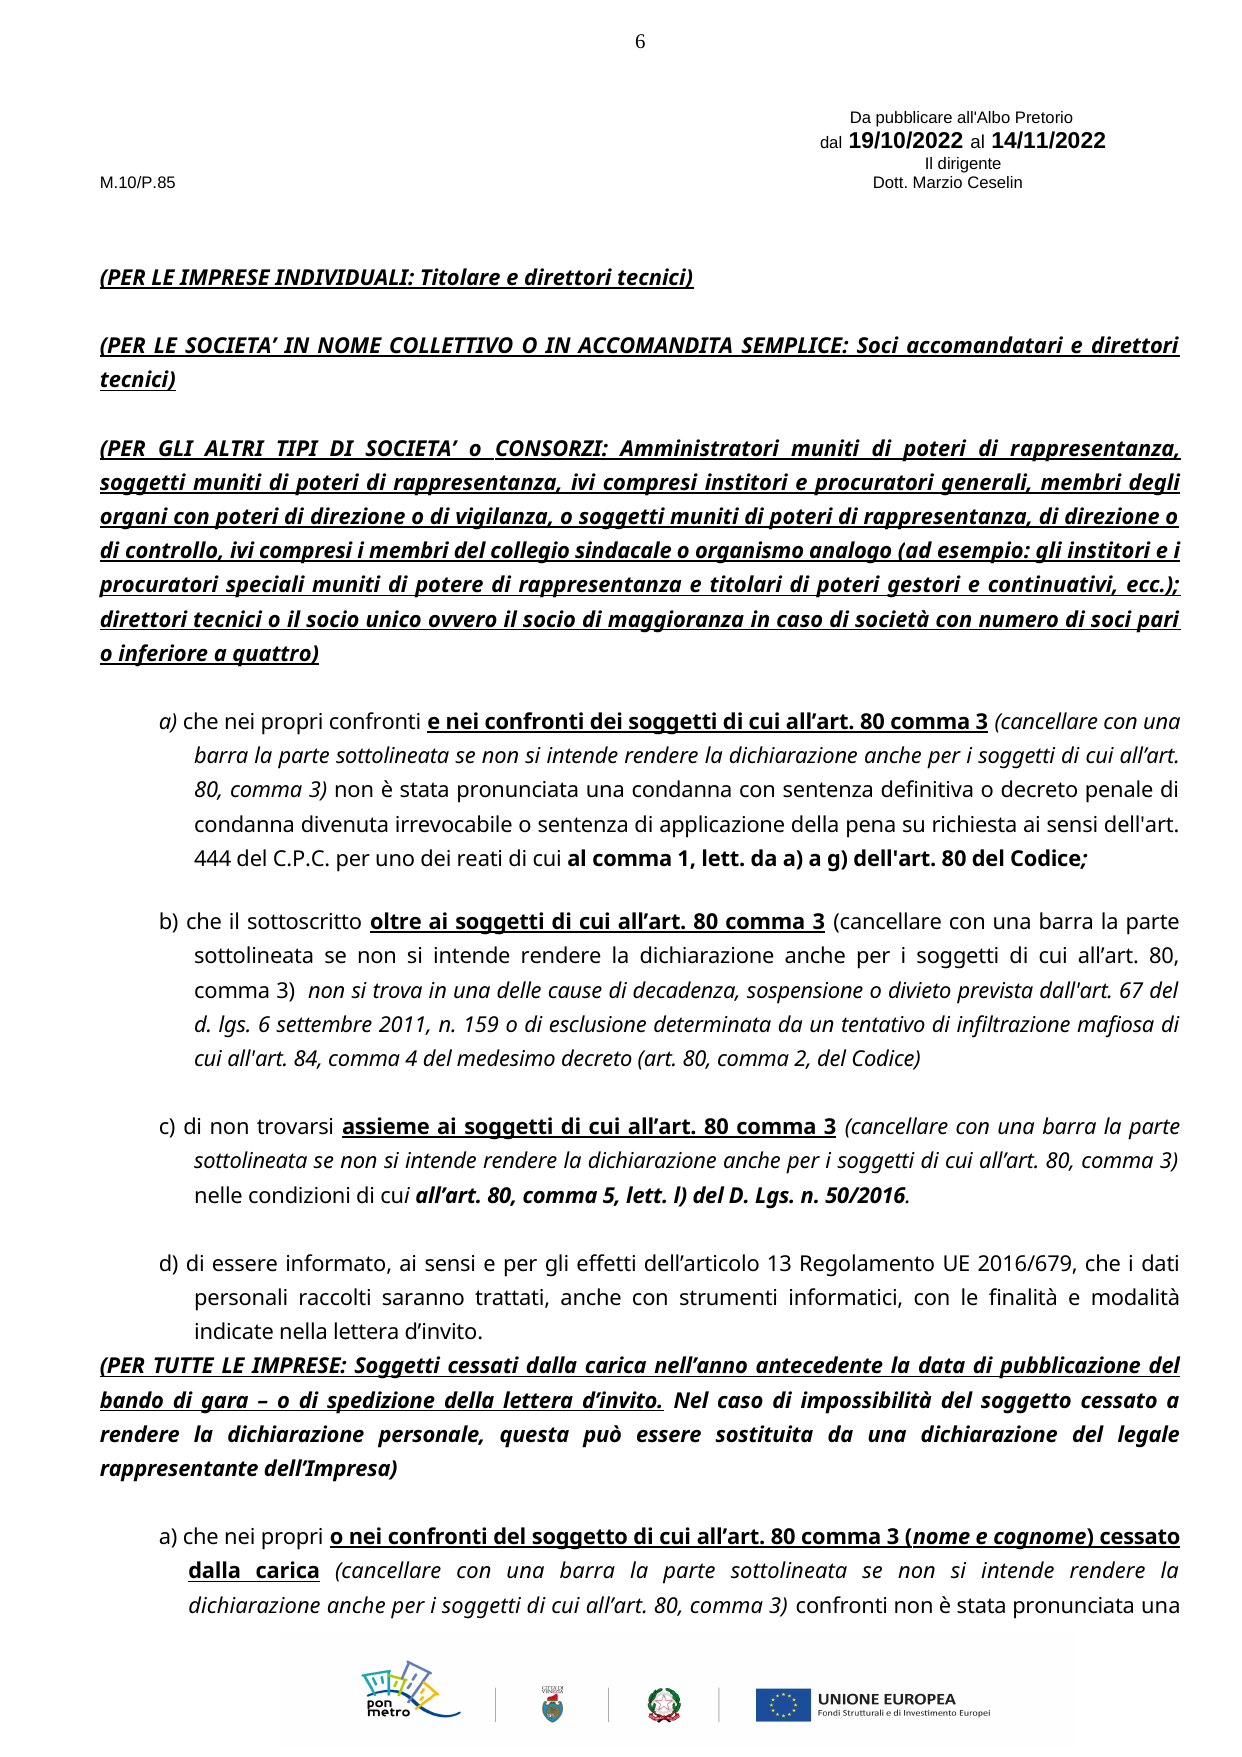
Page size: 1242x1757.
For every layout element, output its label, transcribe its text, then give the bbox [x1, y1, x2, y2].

text c) di non trovarsi assieme ai soggetti di cui all’art. 80 comma 3 (cancellare con una barra la parte sottolineata se non si intende rendere la dichiarazione anche per i soggetti di cui all’art. 80, comma 3) nelle condizioni di cui all’art. 80, comma 5, lett. l) del D. Lgs. n. 50/2016. [158, 1111, 1180, 1209]
picture [277, 1633, 1077, 1747]
text a) che nei propri o nei confronti del soggetto di cui all’art. 80 comma 3 (nome e cognome) cessato dalla carica (cancellare con una barra la parte sottolineata se non si intende rendere la dichiarazione anche per i soggetti di cui all’art. 80, comma 3) confronti non è stata pronunciata una [158, 1521, 1180, 1619]
text o inferiore a quattro) [99, 630, 1180, 667]
text organi con poteri di direzione o di vigilanza, o soggetti muniti di poteri di rappresentanza, di direzione o di controllo, ivi compresi i membri del collegio sindacale o organismo analogo (ad esempio: gli institori e i [99, 493, 1180, 560]
text bando di gara – o di spedizione della lettera d’invito. Nel caso di impossibilità del soggetto cessato a rendere la dichiarazione personale, questa può essere sostituita da una dichiarazione del legale rappresentante dell’Impresa) [99, 1377, 1180, 1483]
text direttori tecnici o il socio unico ovvero il socio di maggioranza in caso di società con numero di soci pari [99, 596, 1180, 629]
text (PER TUTTE LE IMPRESE: Soggetti cessati dalla carica nell’anno antecedente la data di pubblicazione del [99, 1351, 1180, 1376]
text (PER GLI ALTRI TIPI DI SOCIETA’ o CONSORZI: Amministratori muniti di poteri di rappresentanza, soggetti muniti di poteri di rappresentanza, ivi compresi institori e procuratori generali, membri degli [99, 433, 1180, 492]
text (PER LE SOCIETA’ IN NOME COLLETTIVO O IN ACCOMANDITA SEMPLICE: Soci accomandatari e direttori [99, 330, 1180, 355]
text procuratori speciali muniti di potere di rappresentanza e titolari di poteri gestori e continuativi, ecc.); [99, 561, 1180, 595]
text b) che il sottoscritto oltre ai soggetti di cui all’art. 80 comma 3 (cancellare con una barra la parte sottolineata se non si intende rendere la dichiarazione anche per i soggetti di cui all’art. 80, comma 3) non si trova in una delle cause di decadenza, sospensione o divieto prevista dall'art. 67 del d. lgs. 6 settembre 2011, n. 159 o di esclusione determinata da un tentativo di infiltrazione mafiosa di cui all'art. 84, comma 4 del medesimo decreto (art. 80, comma 2, del Codice) [158, 906, 1180, 1073]
text d) di essere informato, ai sensi e per gli effetti dell’articolo 13 Regolamento UE 2016/679, che i dati personali raccolti saranno trattati, anche con strumenti informatici, con le finalità e modalità indicate nella lettera d’invito. [158, 1248, 1180, 1346]
text tecnici) [99, 356, 1180, 394]
text a) che nei propri confronti e nei confronti dei soggetti di cui all’art. 80 comma 3 (cancellare con una barra la parte sottolineata se non si intende rendere la dichiarazione anche per i soggetti di cui all’art. 80, comma 3) non è stata pronunciata una condanna con sentenza definitiva o decreto penale di condanna divenuta irrevocabile o sentenza di applicazione della pena su richiesta ai sensi dell'art. 444 del C.P.C. per uno dei reati di cui al comma 1, lett. da a) a g) dell'art. 80 del Codice; [158, 706, 1180, 872]
text (PER LE IMPRESE INDIVIDUALI: Titolare e direttori tecnici) [99, 262, 1180, 292]
